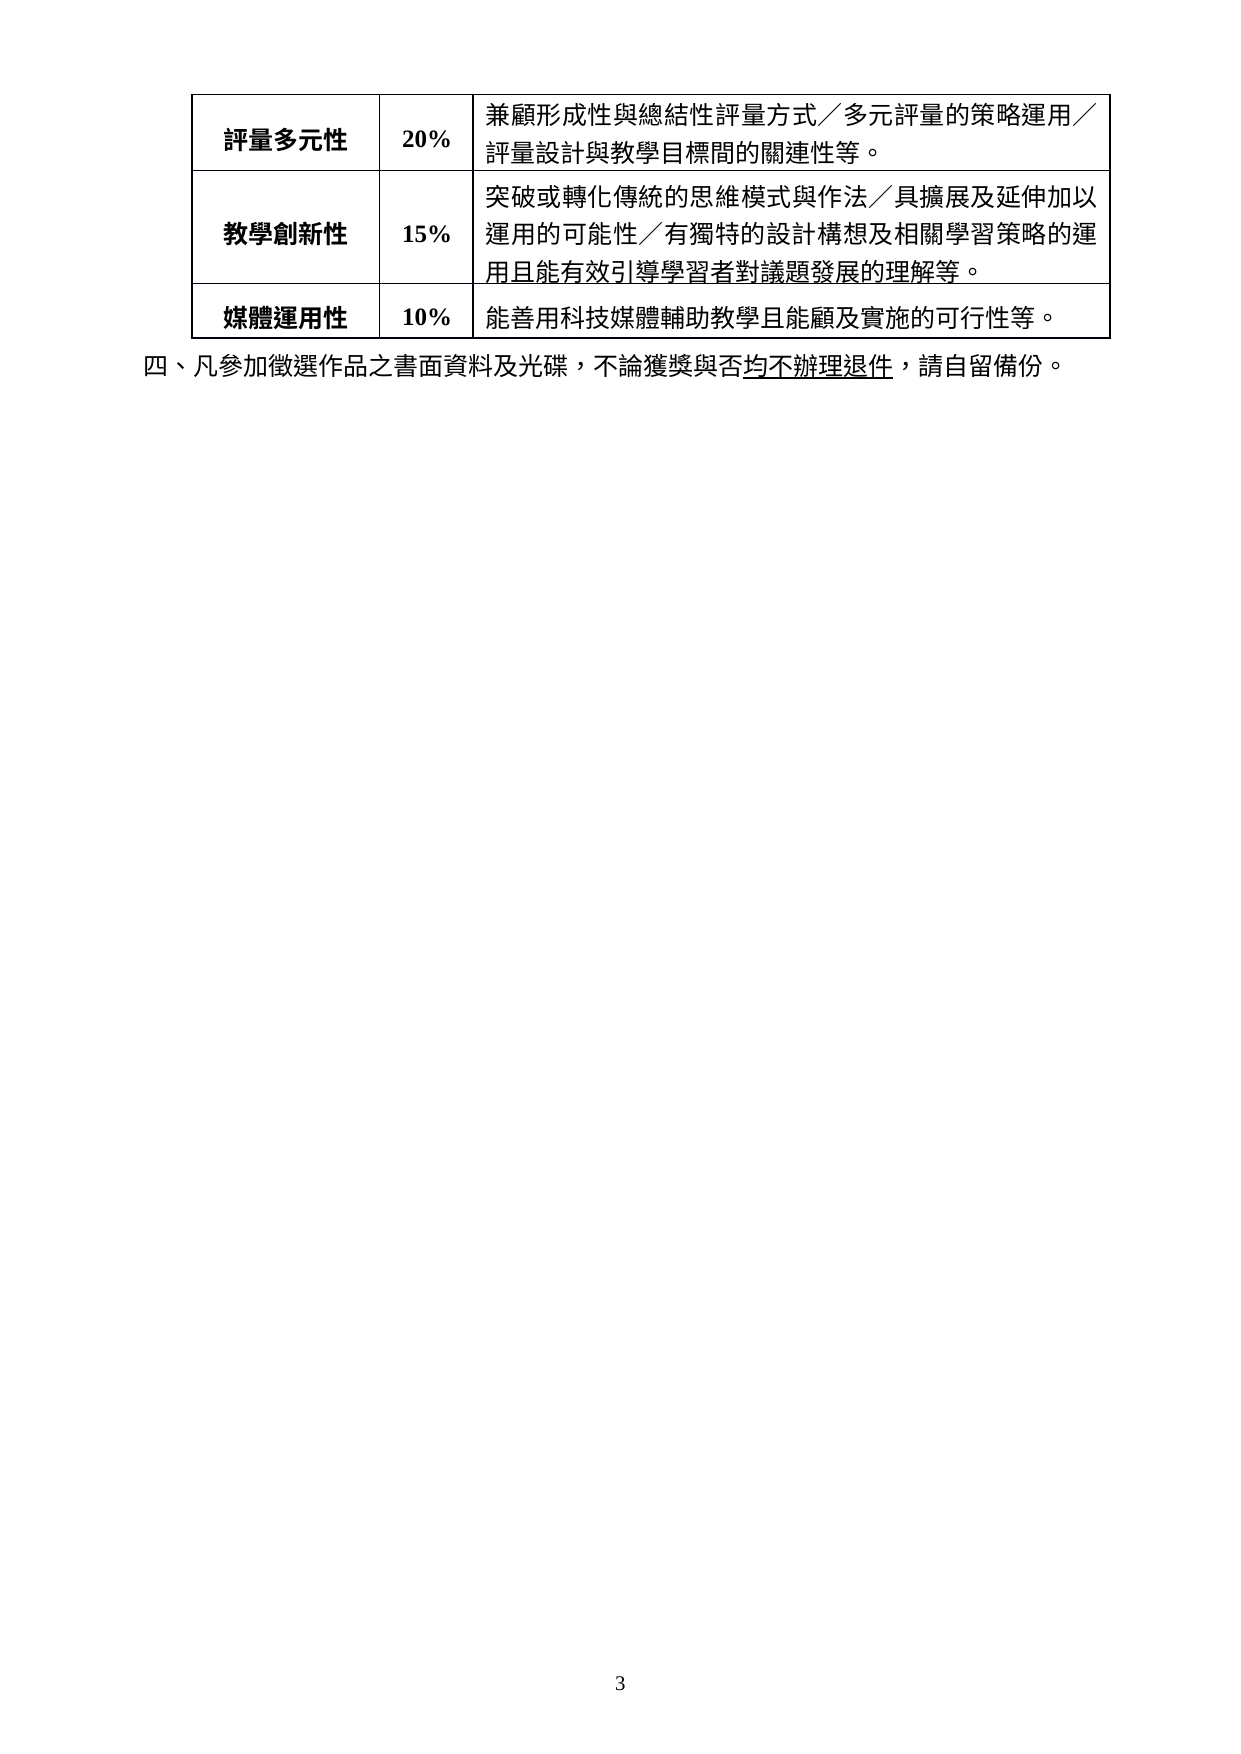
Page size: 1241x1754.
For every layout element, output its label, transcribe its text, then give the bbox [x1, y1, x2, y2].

table_cell 教學創新性 [193, 171, 379, 283]
table_cell 媒體運用性 [193, 284, 379, 337]
table_cell 能善用科技媒體輔助教學且能顧及實施的可行性等。 [474, 284, 1109, 337]
table_cell 評量多元性 [193, 95, 379, 169]
table_cell 突破或轉化傳統的思維模式與作法／具擴展及延伸加以運用的可能性／有獨特的設計構想及相關學習策略的運用且能有效引導學習者對議題發展的理解等。 [474, 171, 1109, 283]
table_cell 10% [380, 284, 472, 337]
table_cell 15% [380, 171, 472, 283]
table_cell 20% [380, 95, 472, 169]
text 四、凡參加徵選作品之書面資料及光碟，不論獲獎與否均不辦理退件，請自留備份。 [143, 339, 1122, 377]
table_cell 兼顧形成性與總結性評量方式／多元評量的策略運用／評量設計與教學目標間的關連性等。 [474, 95, 1109, 169]
